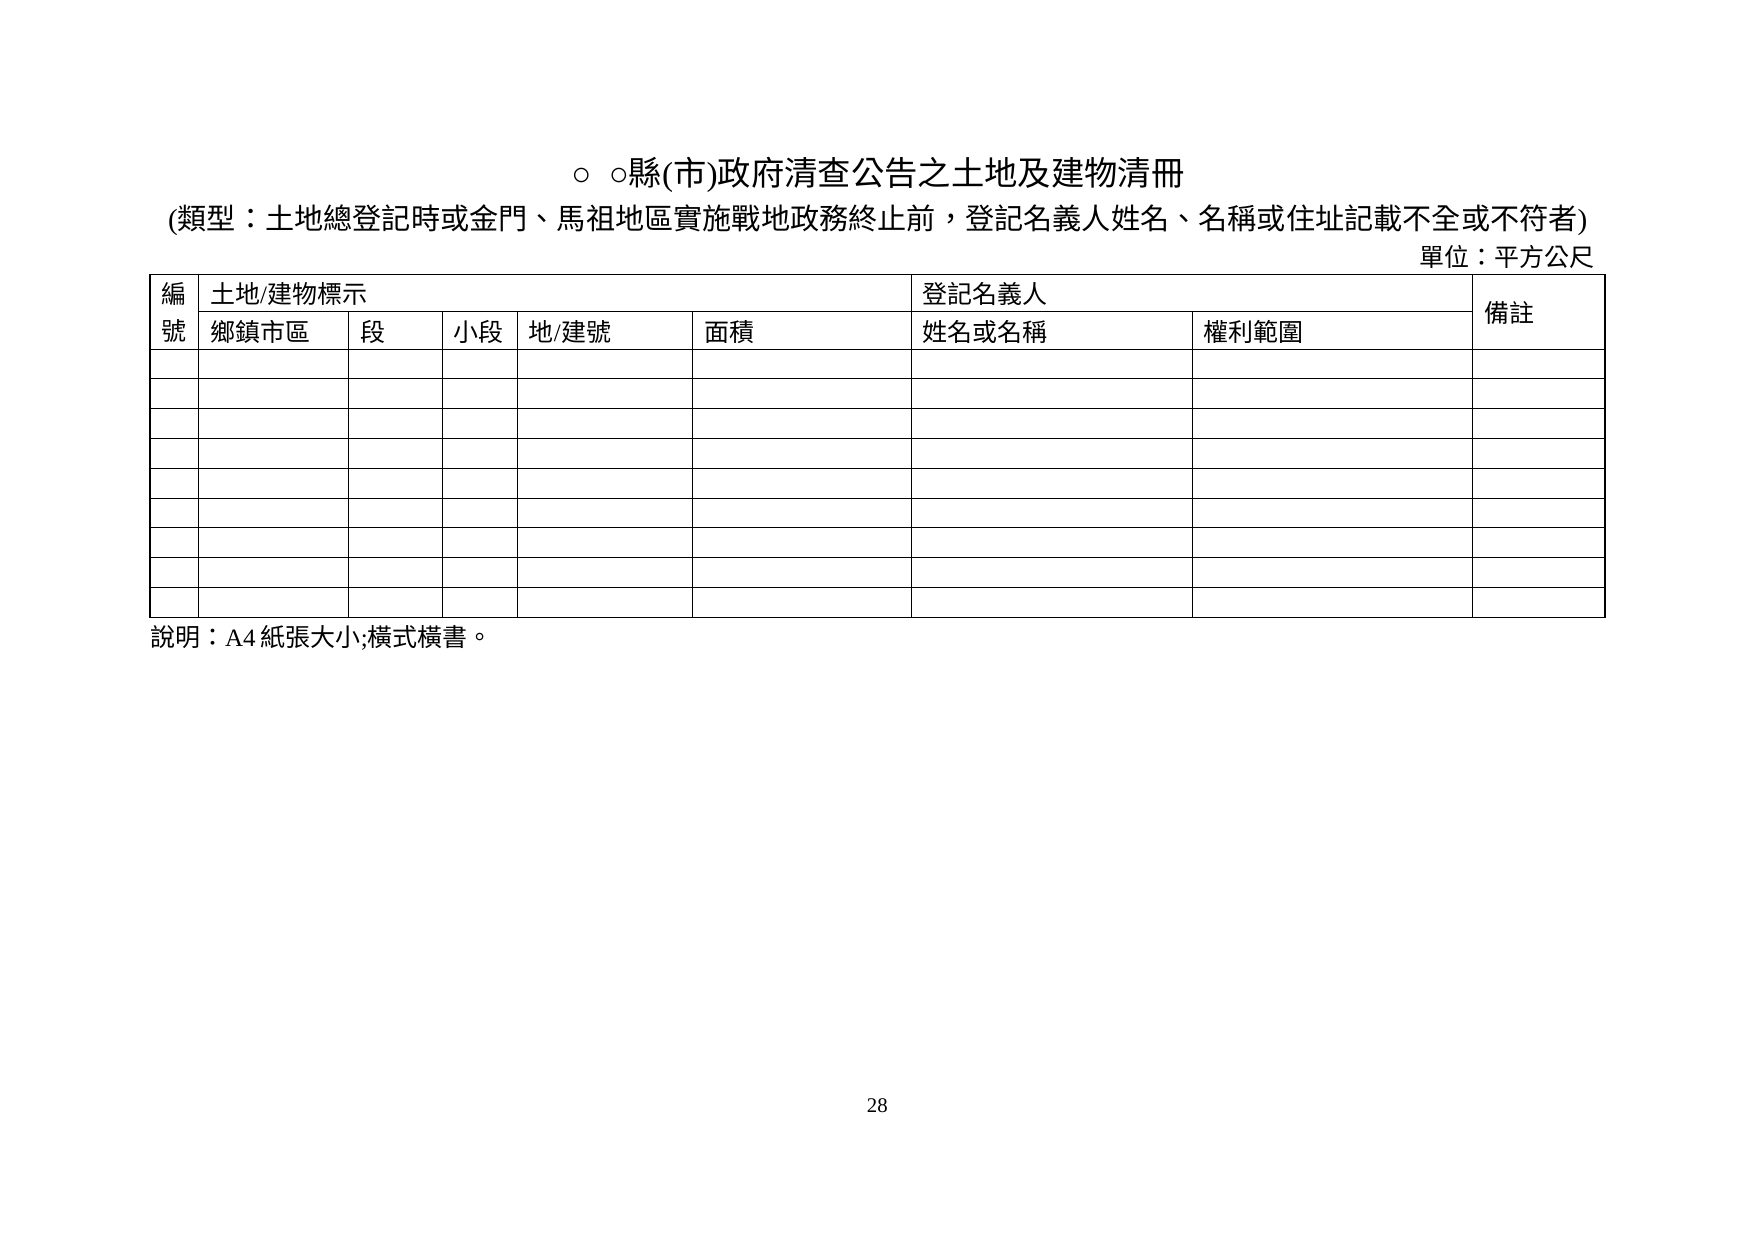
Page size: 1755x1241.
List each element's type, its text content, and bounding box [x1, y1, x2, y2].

table_cell [1473, 469, 1604, 497]
table_cell [151, 588, 198, 617]
table_cell [199, 499, 348, 527]
table_cell [518, 528, 692, 557]
table_cell 面積 [693, 312, 911, 348]
table_cell [151, 469, 198, 497]
table_cell [349, 409, 442, 438]
table_cell [693, 499, 911, 527]
table_cell [1193, 469, 1472, 497]
table_cell [1193, 558, 1472, 587]
table_cell 土地/建物標示 [199, 275, 911, 311]
table_cell [443, 379, 517, 408]
text 說明：A4紙張大小;橫式橫書。 [150, 618, 1604, 654]
table_cell [693, 379, 911, 408]
table_cell [443, 409, 517, 438]
table_cell [693, 409, 911, 438]
table_cell [693, 350, 911, 378]
table_cell [151, 558, 198, 587]
table_cell [151, 528, 198, 557]
table_cell [151, 439, 198, 468]
table_cell [349, 499, 442, 527]
table_cell [693, 588, 911, 617]
table_cell [1193, 588, 1472, 617]
table_cell [518, 499, 692, 527]
table_cell [518, 469, 692, 497]
table_cell [443, 350, 517, 378]
table_cell [518, 439, 692, 468]
table_cell 姓名或名稱 [912, 312, 1192, 348]
table_cell 鄉鎮市區 [199, 312, 348, 348]
table_cell 登記名義人 [912, 275, 1472, 311]
table_cell [1193, 409, 1472, 438]
table_cell [912, 409, 1192, 438]
table_cell [912, 350, 1192, 378]
table_cell [912, 469, 1192, 497]
table_cell [151, 350, 198, 378]
table_cell [518, 379, 692, 408]
table_cell [1473, 379, 1604, 408]
table_cell [199, 409, 348, 438]
table_cell [199, 588, 348, 617]
table_cell [443, 499, 517, 527]
table_cell [199, 469, 348, 497]
table_cell [1473, 588, 1604, 617]
table_cell [443, 558, 517, 587]
table_cell [443, 469, 517, 497]
table_cell [349, 528, 442, 557]
table_cell [693, 469, 911, 497]
table_cell [1473, 558, 1604, 587]
table_cell [1193, 350, 1472, 378]
table_cell 小段 [443, 312, 517, 348]
table_cell [518, 558, 692, 587]
table_header ○縣(市)政府清查公告之土地及建物清冊 (類型：土地總登記時或金門、馬祖地區實施戰地政務終止前，登記名義人姓名、名稱或住址記載不全或不符者) 單位：平方公尺 [150, 147, 1605, 274]
table_cell [912, 499, 1192, 527]
table_cell [912, 588, 1192, 617]
table_cell [199, 528, 348, 557]
table_cell [349, 350, 442, 378]
table_cell [349, 588, 442, 617]
table_cell [151, 379, 198, 408]
table_cell [199, 439, 348, 468]
table_cell [1473, 528, 1604, 557]
table_cell [912, 528, 1192, 557]
table_cell [1193, 379, 1472, 408]
table_cell [518, 409, 692, 438]
table_cell [1473, 350, 1604, 378]
table_cell [151, 499, 198, 527]
table_cell [1473, 499, 1604, 527]
table_cell [518, 350, 692, 378]
table_cell [349, 469, 442, 497]
table_cell [349, 379, 442, 408]
table_cell [518, 588, 692, 617]
table_cell [693, 528, 911, 557]
table_cell [1193, 439, 1472, 468]
table_cell [1473, 409, 1604, 438]
table_cell 編號 [151, 275, 198, 348]
table_cell [199, 350, 348, 378]
table_cell 備註 [1473, 275, 1604, 348]
table_cell [349, 439, 442, 468]
table_cell [693, 439, 911, 468]
table_cell [912, 379, 1192, 408]
table_cell [443, 588, 517, 617]
table_cell [1193, 528, 1472, 557]
table_cell [1193, 499, 1472, 527]
table_cell 段 [349, 312, 442, 348]
table_cell [199, 379, 348, 408]
table_cell [349, 558, 442, 587]
table_cell 地/建號 [518, 312, 692, 348]
table_cell [443, 528, 517, 557]
table_cell [151, 409, 198, 438]
table_cell [693, 558, 911, 587]
table_cell [912, 439, 1192, 468]
table_cell [912, 558, 1192, 587]
table_cell [1473, 439, 1604, 468]
table_cell [199, 558, 348, 587]
table_cell [443, 439, 517, 468]
table_cell 權利範圍 [1193, 312, 1472, 348]
